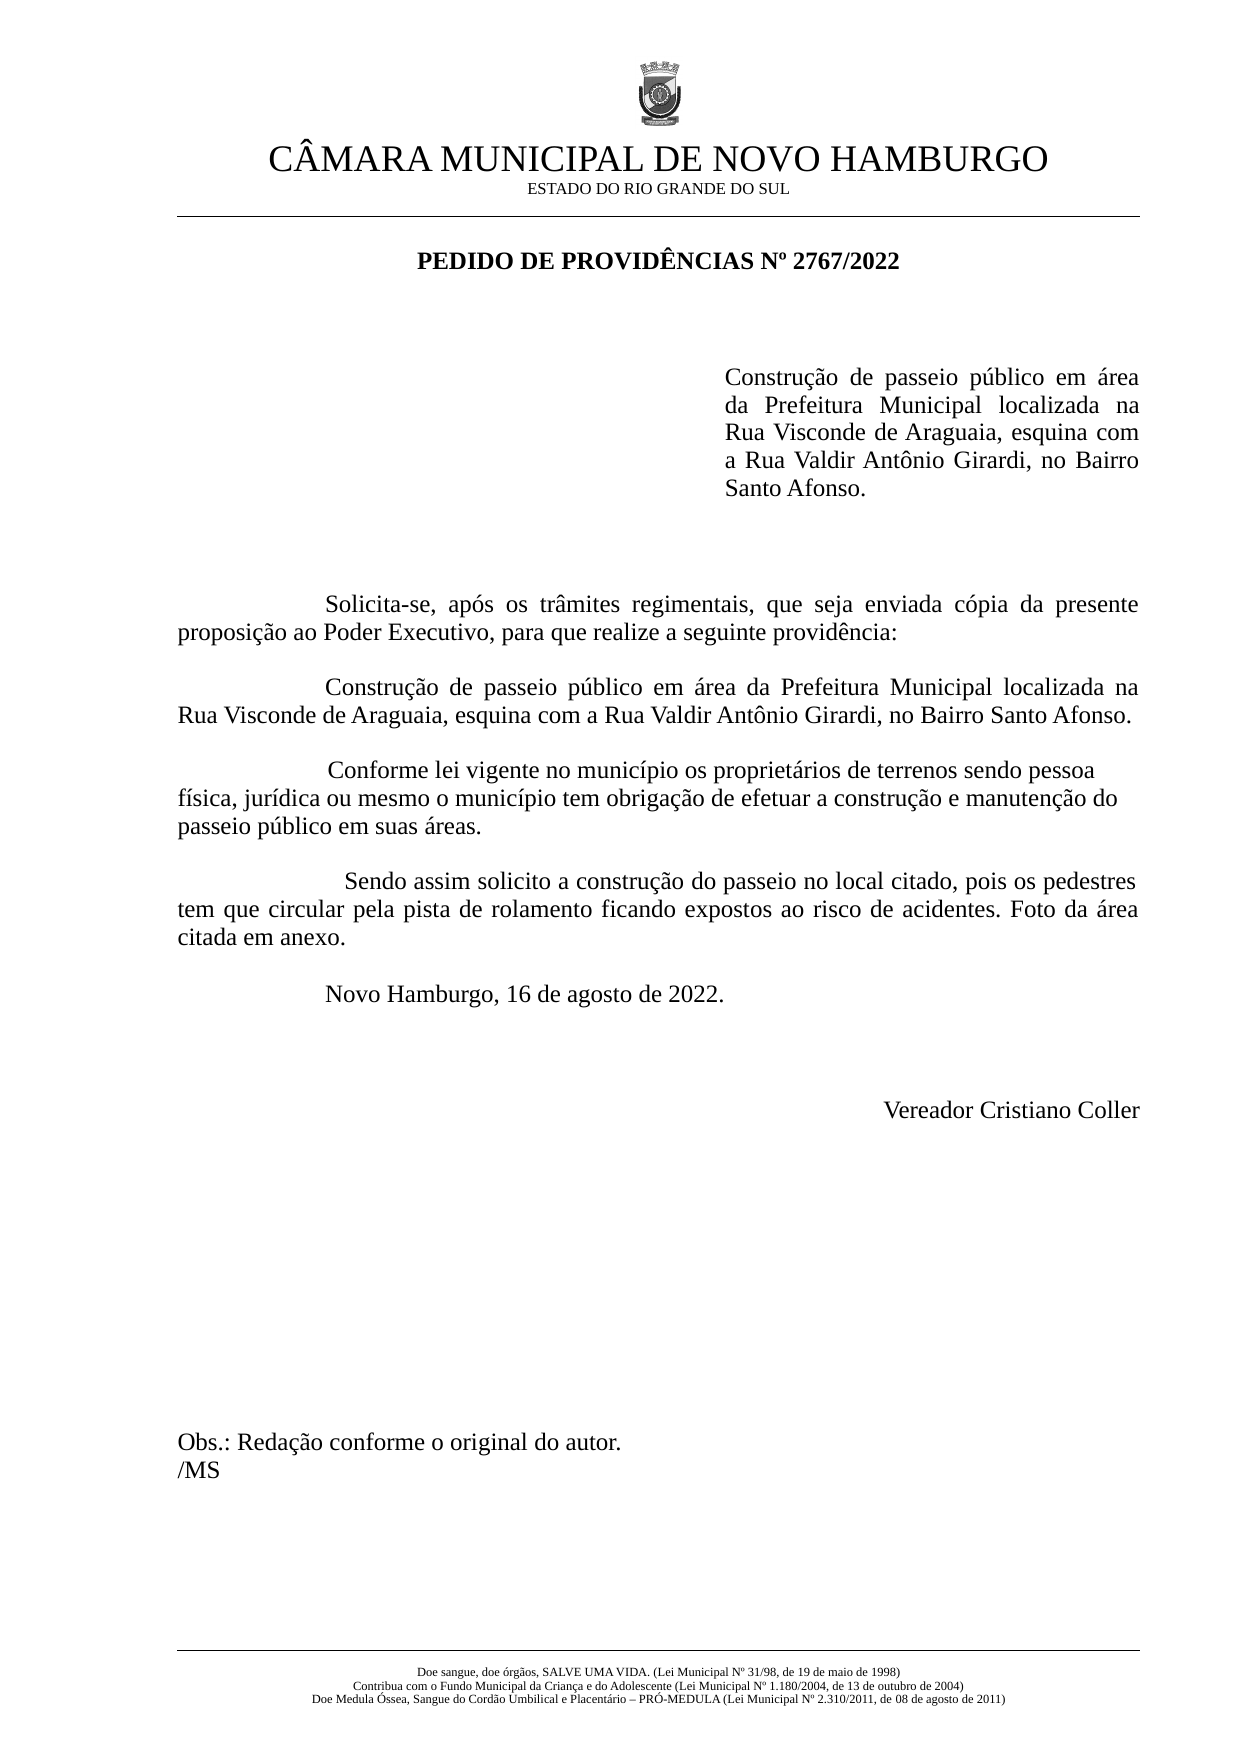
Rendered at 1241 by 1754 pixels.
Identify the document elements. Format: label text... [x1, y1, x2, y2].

text Sendo assim solicito a construção do passeio no local citado, pois os pedestres tem que circular pela pista de rolamento ficando expostos ao risco de acidentes. Foto da área citada em anexo. [177, 867, 1140, 950]
text PEDIDO DE PROVIDÊNCIAS Nº 2767/2022 [177, 247, 1140, 274]
text Obs.: Redação conforme o original do autor. [177, 1428, 1140, 1456]
text Vereador Cristiano Coller [649, 1096, 1140, 1124]
list Construção de passeio público em área da Prefeitura Municipal localizada na Rua Visconde de Araguaia, esquina com a Rua Valdir Antônio Girardi, no Bairro Santo Afonso. [177, 673, 1140, 729]
text Conforme lei vigente no município os proprietários de terrenos sendo pessoa física, jurídica ou mesmo o município tem obrigação de efetuar a construção e manutenção do passeio público em suas áreas. [177, 756, 1140, 839]
list Construção de passeio público em área da Prefeitura Municipal localizada na Rua Visconde de Araguaia, esquina com a Rua Valdir Antônio Girardi, no Bairro Santo Afonso. [687, 363, 1140, 502]
text /MS [177, 1456, 1140, 1484]
text Solicita-se, após os trâmites regimentais, que seja enviada cópia da presente proposição ao Poder Executivo, para que realize a seguinte providência: [177, 590, 1140, 646]
text Novo Hamburgo, 16 de agosto de 2022. [177, 980, 1140, 1007]
